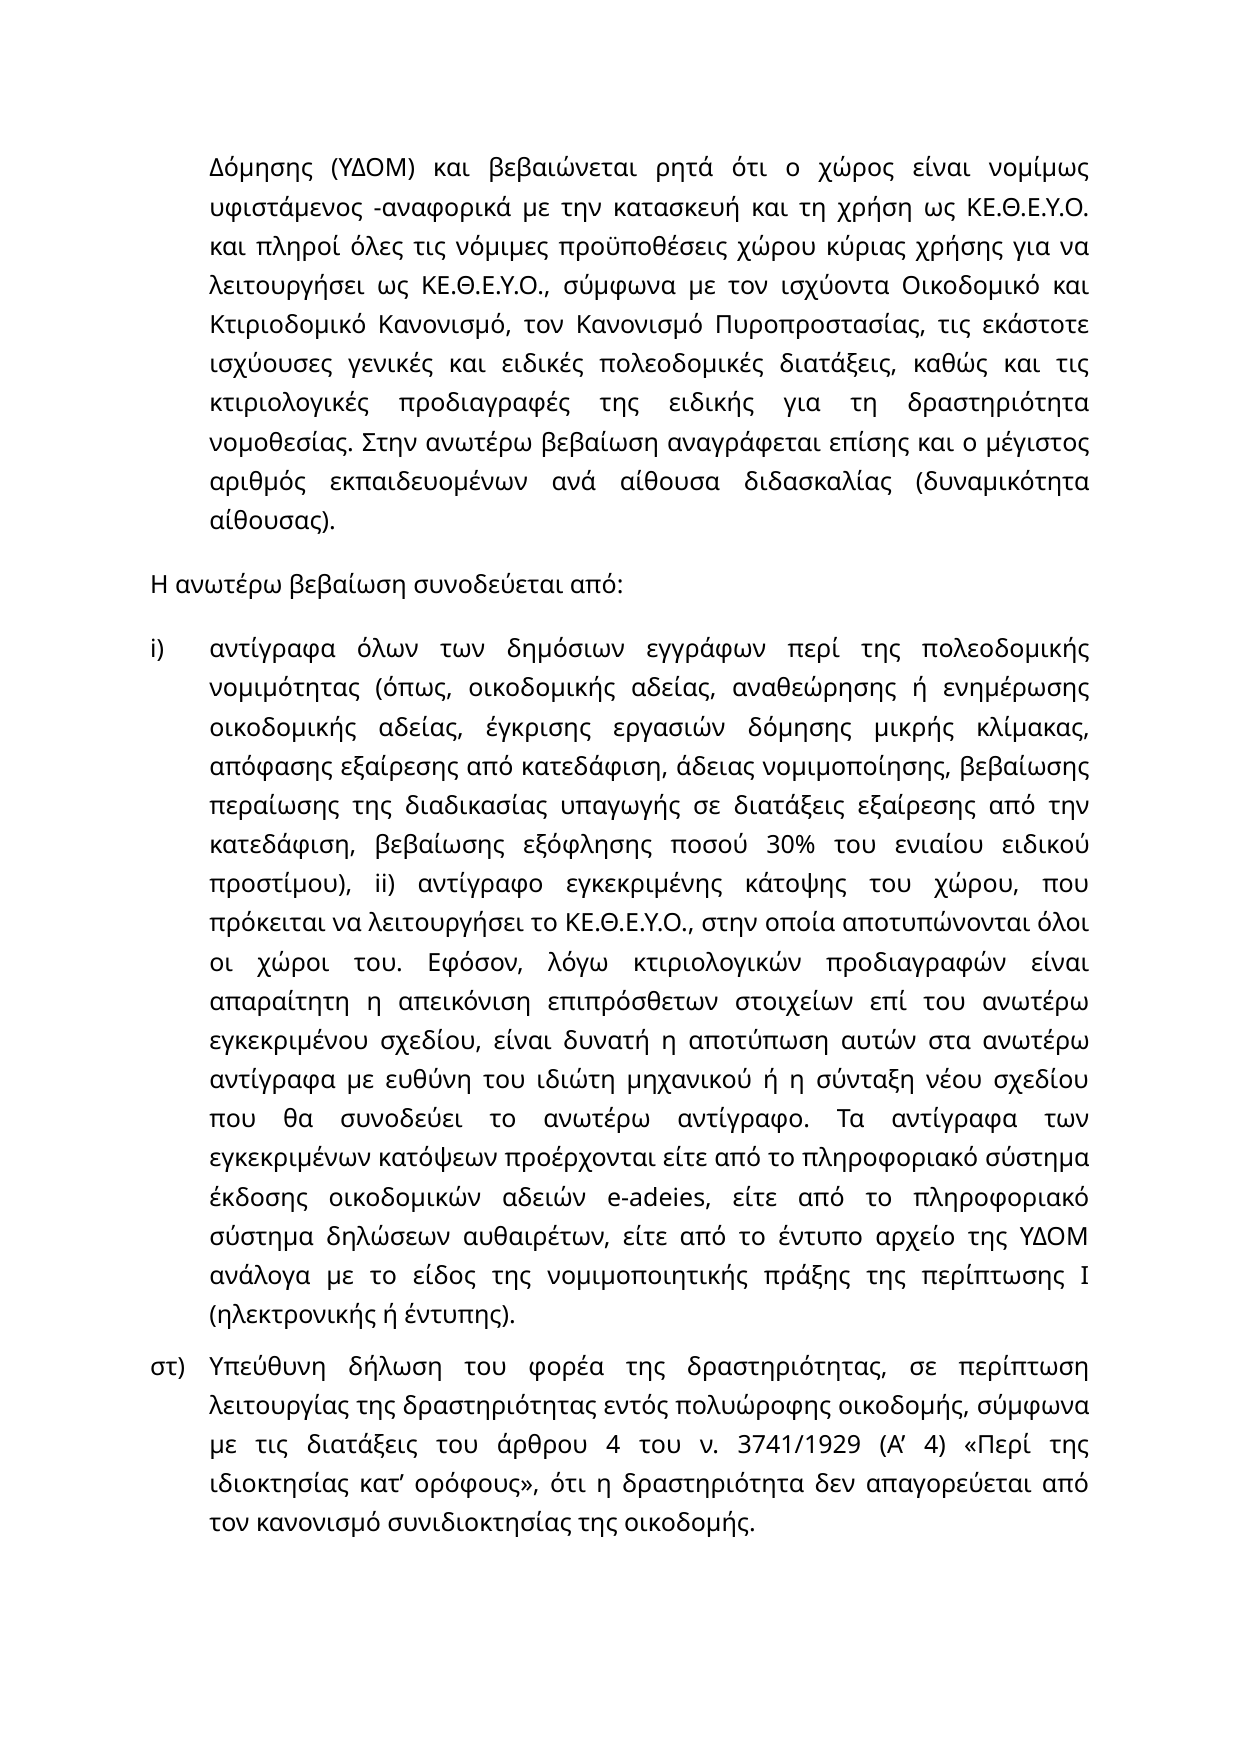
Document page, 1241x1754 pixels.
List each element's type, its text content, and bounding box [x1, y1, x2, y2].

list i) αντίγραφα όλων των δημόσιων εγγράφων περί της πολεοδομικής νομιμότητας (όπως, οικοδομικής αδείας, αναθεώρησης ή ενημέρωσης οικοδομικής αδείας, έγκρισης εργασιών δόμησης μικρής κλίμακας, απόφασης εξαίρεσης από κατεδάφιση, άδειας νομιμοποίησης, βεβαίωσης περαίωσης της διαδικασίας υπαγωγής σε διατάξεις εξαίρεσης από την κατεδάφιση, βεβαίωσης εξόφλησης ποσού 30% του ενιαίου ειδικού προστίμου), ii) αντίγραφο εγκεκριμένης κάτοψης του χώρου, που πρόκειται να λειτουργήσει το ΚΕ.Θ.Ε.Υ.Ο., στην οποία αποτυπώνονται όλοι οι χώροι του. Εφόσον, λόγω κτιριολογικών προδιαγραφών είναι απαραίτητη η απεικόνιση επιπρόσθετων στοιχείων επί του ανωτέρω εγκεκριμένου σχεδίου, είναι δυνατή η αποτύπωση αυτών στα ανωτέρω αντίγραφα με ευθύνη του ιδιώτη μηχανικού ή η σύνταξη νέου σχεδίου που θα συνοδεύει το ανωτέρω αντίγραφο. Τα αντίγραφα των εγκεκριμένων κατόψεων προέρχονται είτε από το πληροφοριακό σύστημα έκδοσης οικοδομικών αδειών e-adeies, είτε από το πληροφοριακό σύστημα δηλώσεων αυθαιρέτων, είτε από το έντυπο αρχείο της ΥΔΟΜ ανάλογα με το είδος της νομιμοποιητικής πράξης της περίπτωσης Ι (ηλεκτρονικής ή έντυπης). [150, 631, 1090, 1331]
list στ) Υπεύθυνη δήλωση του φορέα της δραστηριότητας, σε περίπτωση λειτουργίας της δραστηριότητας εντός πολυώροφης οικοδομής, σύμφωνα με τις διατάξεις του άρθρου 4 του ν. 3741/1929 (Α’ 4) «Περί της ιδιοκτησίας κατ’ ορόφους», ότι η δραστηριότητα δεν απαγορεύεται από τον κανονισμό συνιδιοκτησίας της οικοδομής. [150, 1348, 1090, 1539]
text Η ανωτέρω βεβαίωση συνοδεύεται από: [150, 567, 1090, 601]
list Δόμησης (ΥΔΟΜ) και βεβαιώνεται ρητά ότι ο χώρος είναι νομίμως υφιστάμενος -αναφορικά με την κατασκευή και τη χρήση ως ΚΕ.Θ.Ε.Υ.Ο. και πληροί όλες τις νόμιμες προϋποθέσεις χώρου κύριας χρήσης για να λειτουργήσει ως ΚΕ.Θ.Ε.Υ.Ο., σύμφωνα με τον ισχύοντα Οικοδομικό και Κτιριοδομικό Κανονισμό, τον Κανονισμό Πυροπροστασίας, τις εκάστοτε ισχύουσες γενικές και ειδικές πολεοδομικές διατάξεις, καθώς και τις κτιριολογικές προδιαγραφές της ειδικής για τη δραστηριότητα νομοθεσίας. Στην ανωτέρω βεβαίωση αναγράφεται επίσης και ο μέγιστος αριθμός εκπαιδευομένων ανά αίθουσα διδασκαλίας (δυναμικότητα αίθουσας). [150, 150, 1090, 537]
